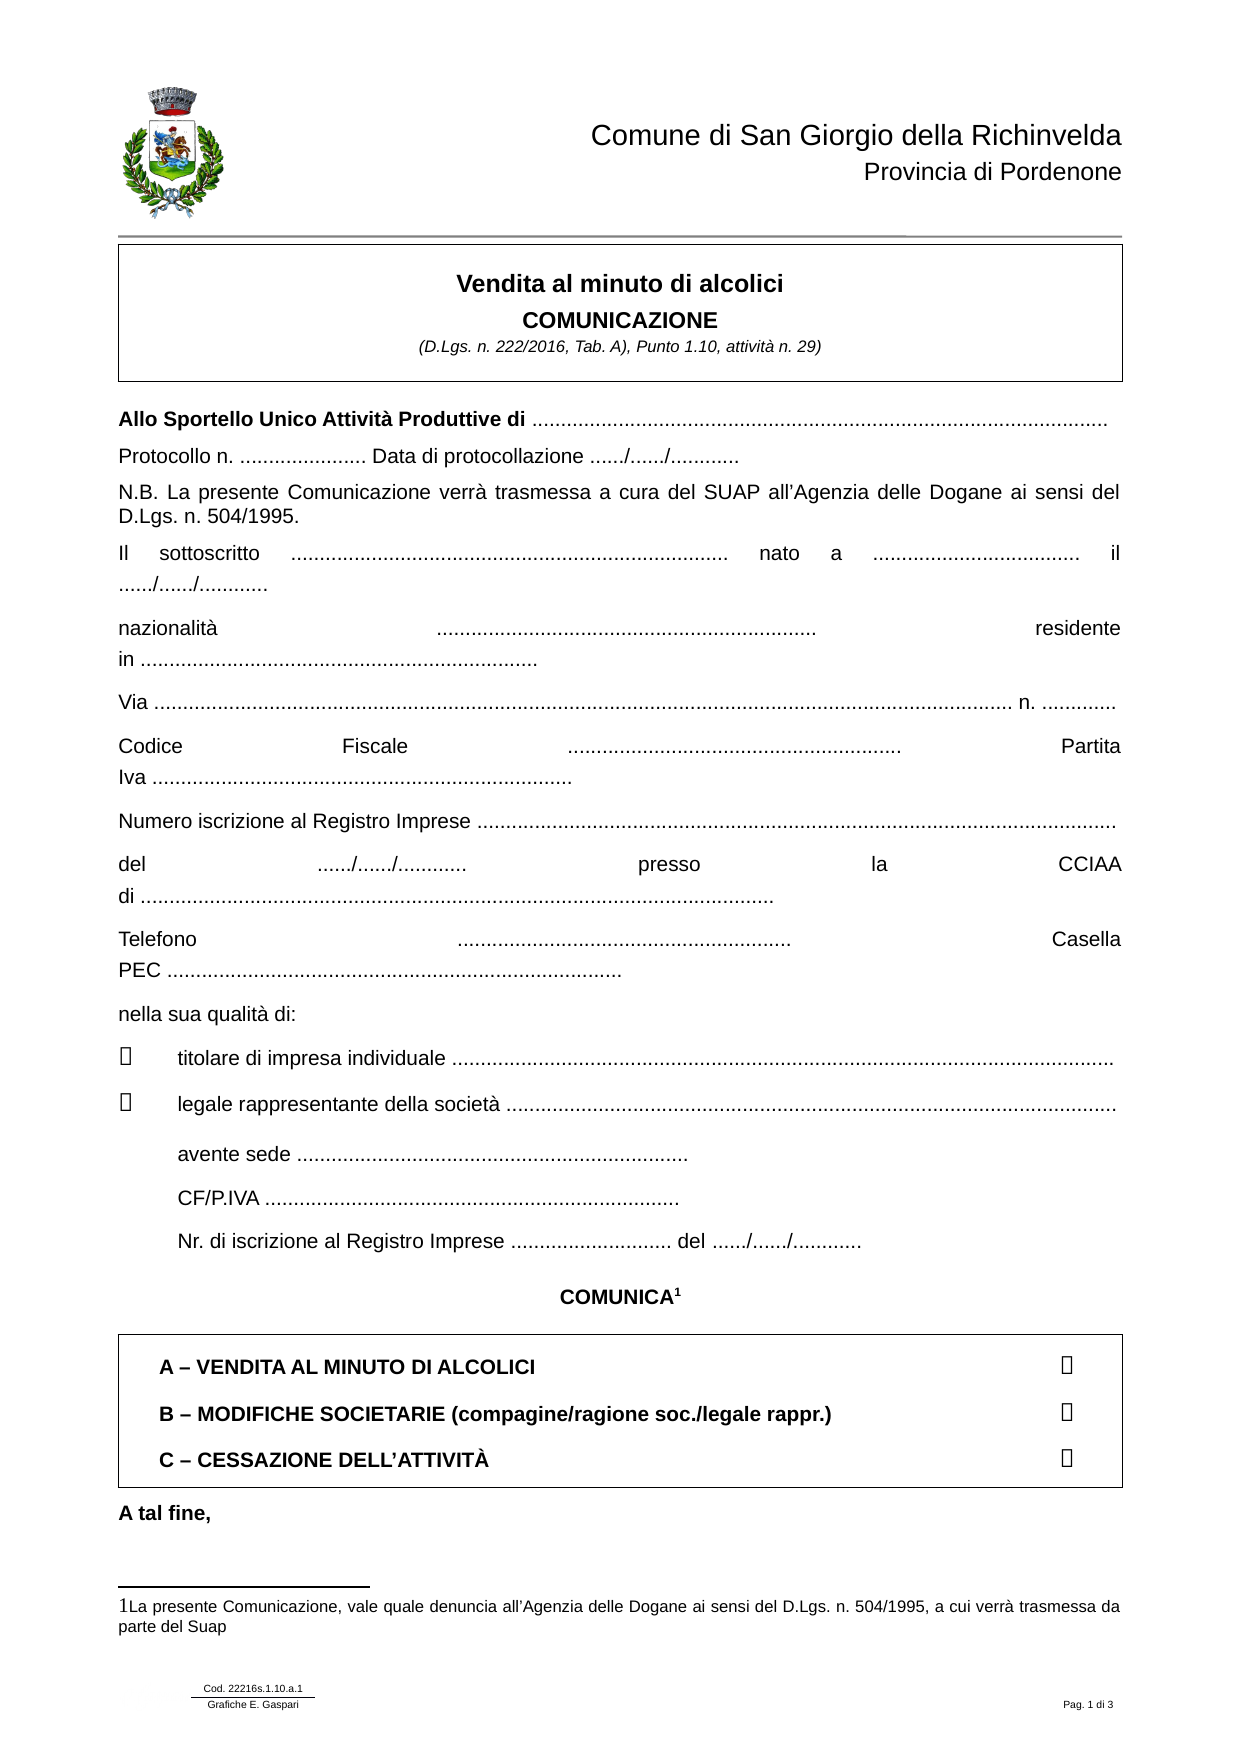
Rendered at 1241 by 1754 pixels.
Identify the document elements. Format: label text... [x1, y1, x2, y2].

text Provincia di Pordenone [224, 157, 1122, 185]
text A tal fine, [118, 1501, 1122, 1525]
text del ....../....../............ presso la CCIAA di .............................................................................................................. [118, 852, 1122, 907]
text Via ..................................................................................................................................................... n. ............. [118, 690, 1122, 714]
table_header A – VENDITA AL MINUTO DI ALCOLICI  B – MODIFICHE SOCIETARIE (compagine/ragione soc./legale rappr.)  C – CESSAZIONE DELL’ATTIVITÀ  [119, 1335, 1122, 1487]
text Protocollo n. ...................... Data di protocollazione ....../....../............ [118, 444, 1122, 468]
text  titolare di impresa individuale ................................................................................................................... [118, 1038, 1122, 1072]
text Il sottoscritto ............................................................................ nato a .................................... il ....../....../............ [118, 541, 1122, 596]
text avente sede .................................................................... [177, 1142, 1122, 1166]
text nella sua qualità di: [118, 1002, 1122, 1026]
table_header Vendita al minuto di alcolici COMUNICAZIONE (D.Lgs. n. 222/2016, Tab. A), Punto 1.10, attività n. 29) [119, 245, 1122, 381]
text Codice Fiscale .......................................................... Partita Iva ......................................................................... [118, 734, 1122, 789]
text CF/P.IVA ........................................................................ [177, 1185, 1122, 1209]
text Numero iscrizione al Registro Imprese ............................................................................................................... [118, 809, 1122, 833]
text N.B. La presente Comunicazione verrà trasmessa a cura del SUAP all’Agenzia delle Dogane ai sensi del D.Lgs. n. 504/1995. [118, 480, 1122, 528]
text COMUNICA [118, 1285, 1122, 1309]
text La presente Comunicazione, vale quale denuncia all’Agenzia delle Dogane ai sensi del D.Lgs. n. 504/1995, a cui verrà trasmessa da parte del Suap [118, 1593, 1122, 1636]
picture [122, 87, 224, 219]
text Nr. di iscrizione al Registro Imprese ............................ del ....../....../............ [177, 1229, 1122, 1253]
text nazionalità .................................................................. residente in ..................................................................... [118, 615, 1122, 671]
text Allo Sportello Unico Attività Produttive di .................................................................................................... [118, 407, 1122, 431]
text  legale rappresentante della società .......................................................................................................... [118, 1085, 1122, 1119]
text Comune di San Giorgio della Richinvelda [224, 118, 1122, 152]
text Telefono .......................................................... Casella PEC ............................................................................... [118, 927, 1122, 982]
